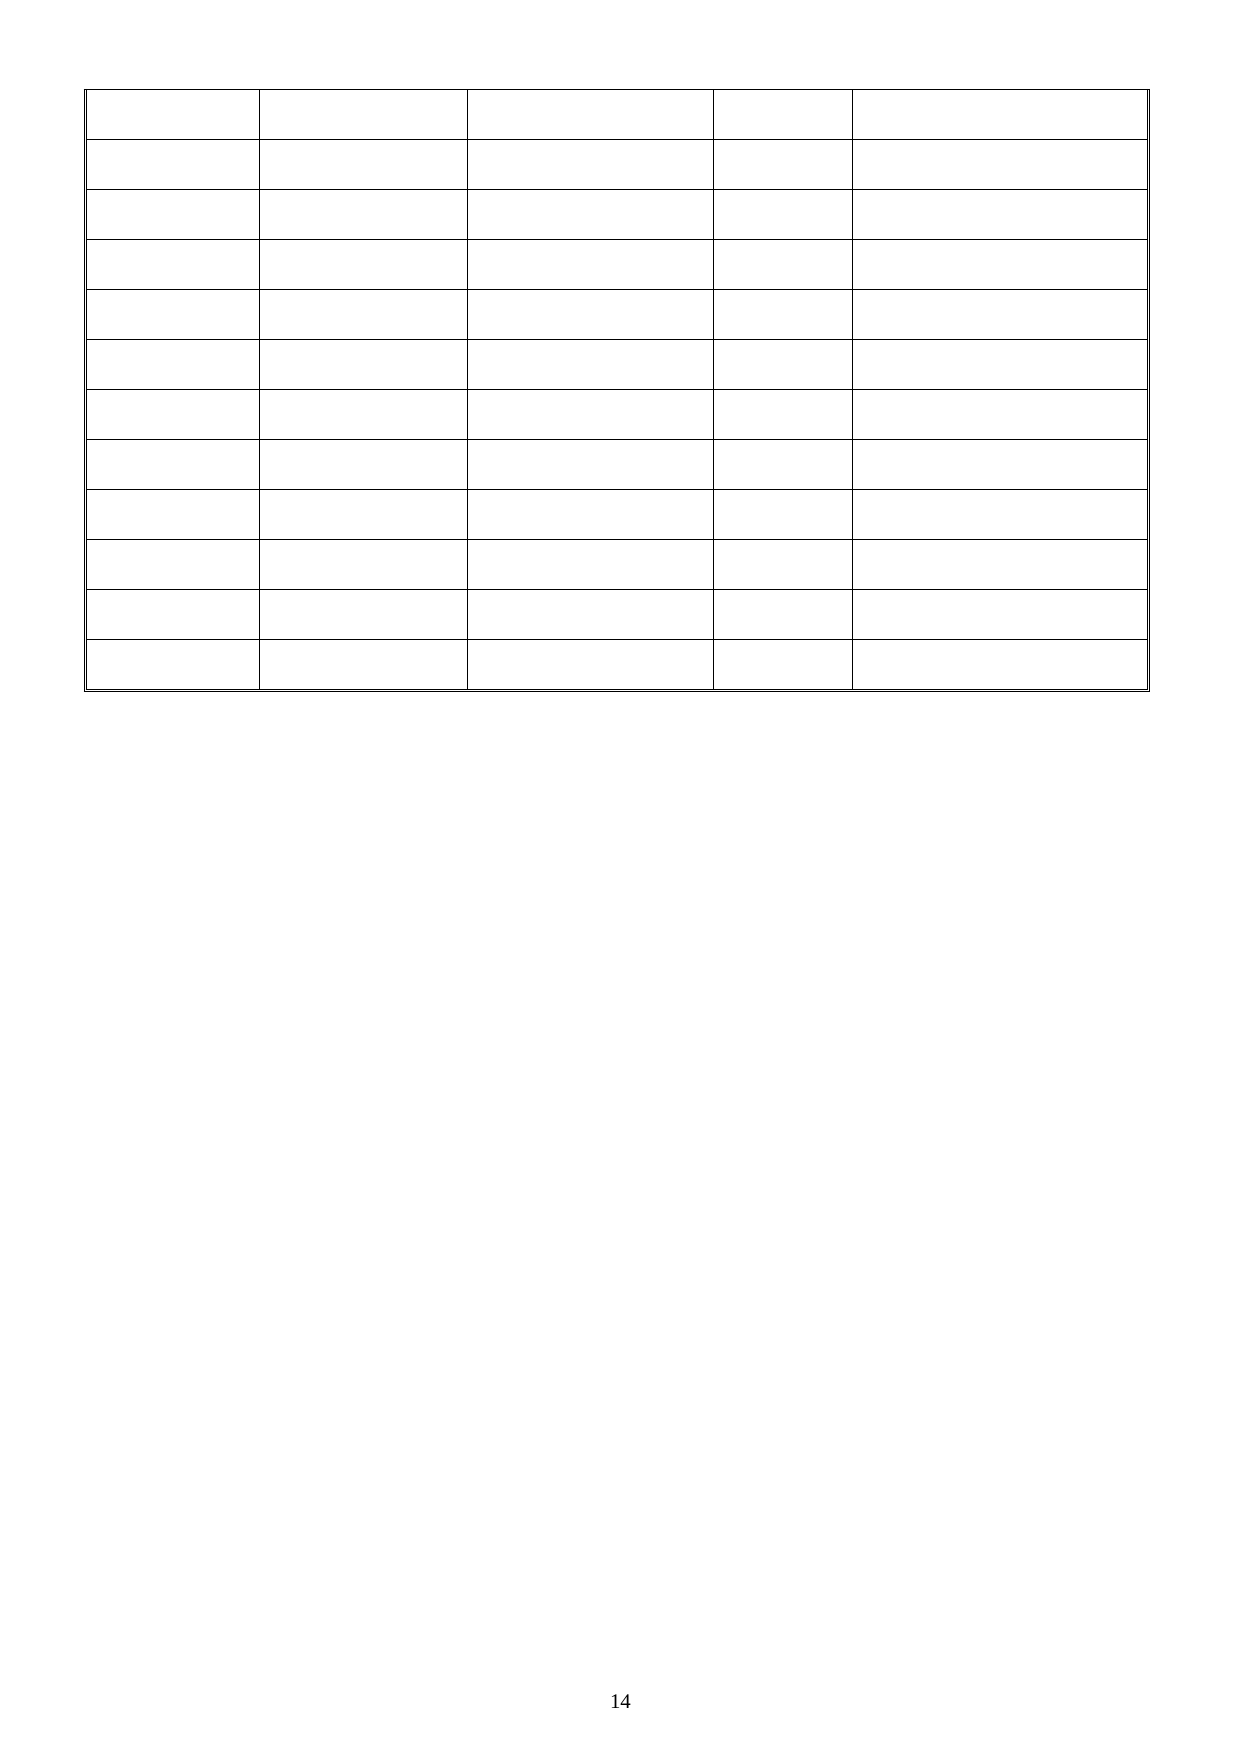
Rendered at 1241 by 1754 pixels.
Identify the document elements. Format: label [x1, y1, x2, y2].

table_cell [853, 640, 1147, 689]
table_cell [853, 540, 1147, 589]
table_cell [468, 140, 713, 189]
table_cell [714, 490, 852, 539]
table_cell [853, 490, 1147, 539]
table_cell [714, 340, 852, 389]
table_cell [468, 390, 713, 439]
table_cell [260, 290, 467, 339]
table_cell [260, 190, 467, 239]
table_cell [714, 240, 852, 289]
table_cell [468, 640, 713, 689]
table_cell [853, 240, 1147, 289]
table_cell [853, 90, 1147, 139]
table_cell [714, 540, 852, 589]
table_cell [260, 390, 467, 439]
table_cell [468, 240, 713, 289]
table_cell [87, 490, 259, 539]
table_cell [468, 590, 713, 639]
table_cell [714, 140, 852, 189]
table_cell [260, 440, 467, 489]
table_cell [87, 540, 259, 589]
table_cell [714, 290, 852, 339]
table_cell [260, 90, 467, 139]
table_cell [260, 340, 467, 389]
table_cell [853, 340, 1147, 389]
table_cell [260, 590, 467, 639]
table_cell [468, 190, 713, 239]
table_cell [468, 90, 713, 139]
table_cell [468, 490, 713, 539]
table_cell [468, 290, 713, 339]
table_cell [714, 590, 852, 639]
table_cell [260, 490, 467, 539]
table_cell [853, 140, 1147, 189]
table_cell [87, 290, 259, 339]
table_cell [87, 590, 259, 639]
table_cell [87, 390, 259, 439]
table_cell [714, 390, 852, 439]
table_cell [468, 440, 713, 489]
table_cell [260, 240, 467, 289]
table_cell [714, 90, 852, 139]
table_cell [87, 440, 259, 489]
table_cell [260, 540, 467, 589]
table_cell [87, 640, 259, 689]
table_cell [87, 190, 259, 239]
table_cell [714, 190, 852, 239]
table_cell [468, 340, 713, 389]
table_cell [853, 190, 1147, 239]
table_cell [853, 590, 1147, 639]
table_cell [714, 640, 852, 689]
table_cell [468, 540, 713, 589]
table_cell [87, 340, 259, 389]
table_cell [260, 140, 467, 189]
table_cell [87, 90, 259, 139]
table_cell [714, 440, 852, 489]
table_cell [853, 290, 1147, 339]
table_cell [87, 140, 259, 189]
table_cell [260, 640, 467, 689]
table_cell [87, 240, 259, 289]
table_cell [853, 390, 1147, 439]
table_cell [853, 440, 1147, 489]
